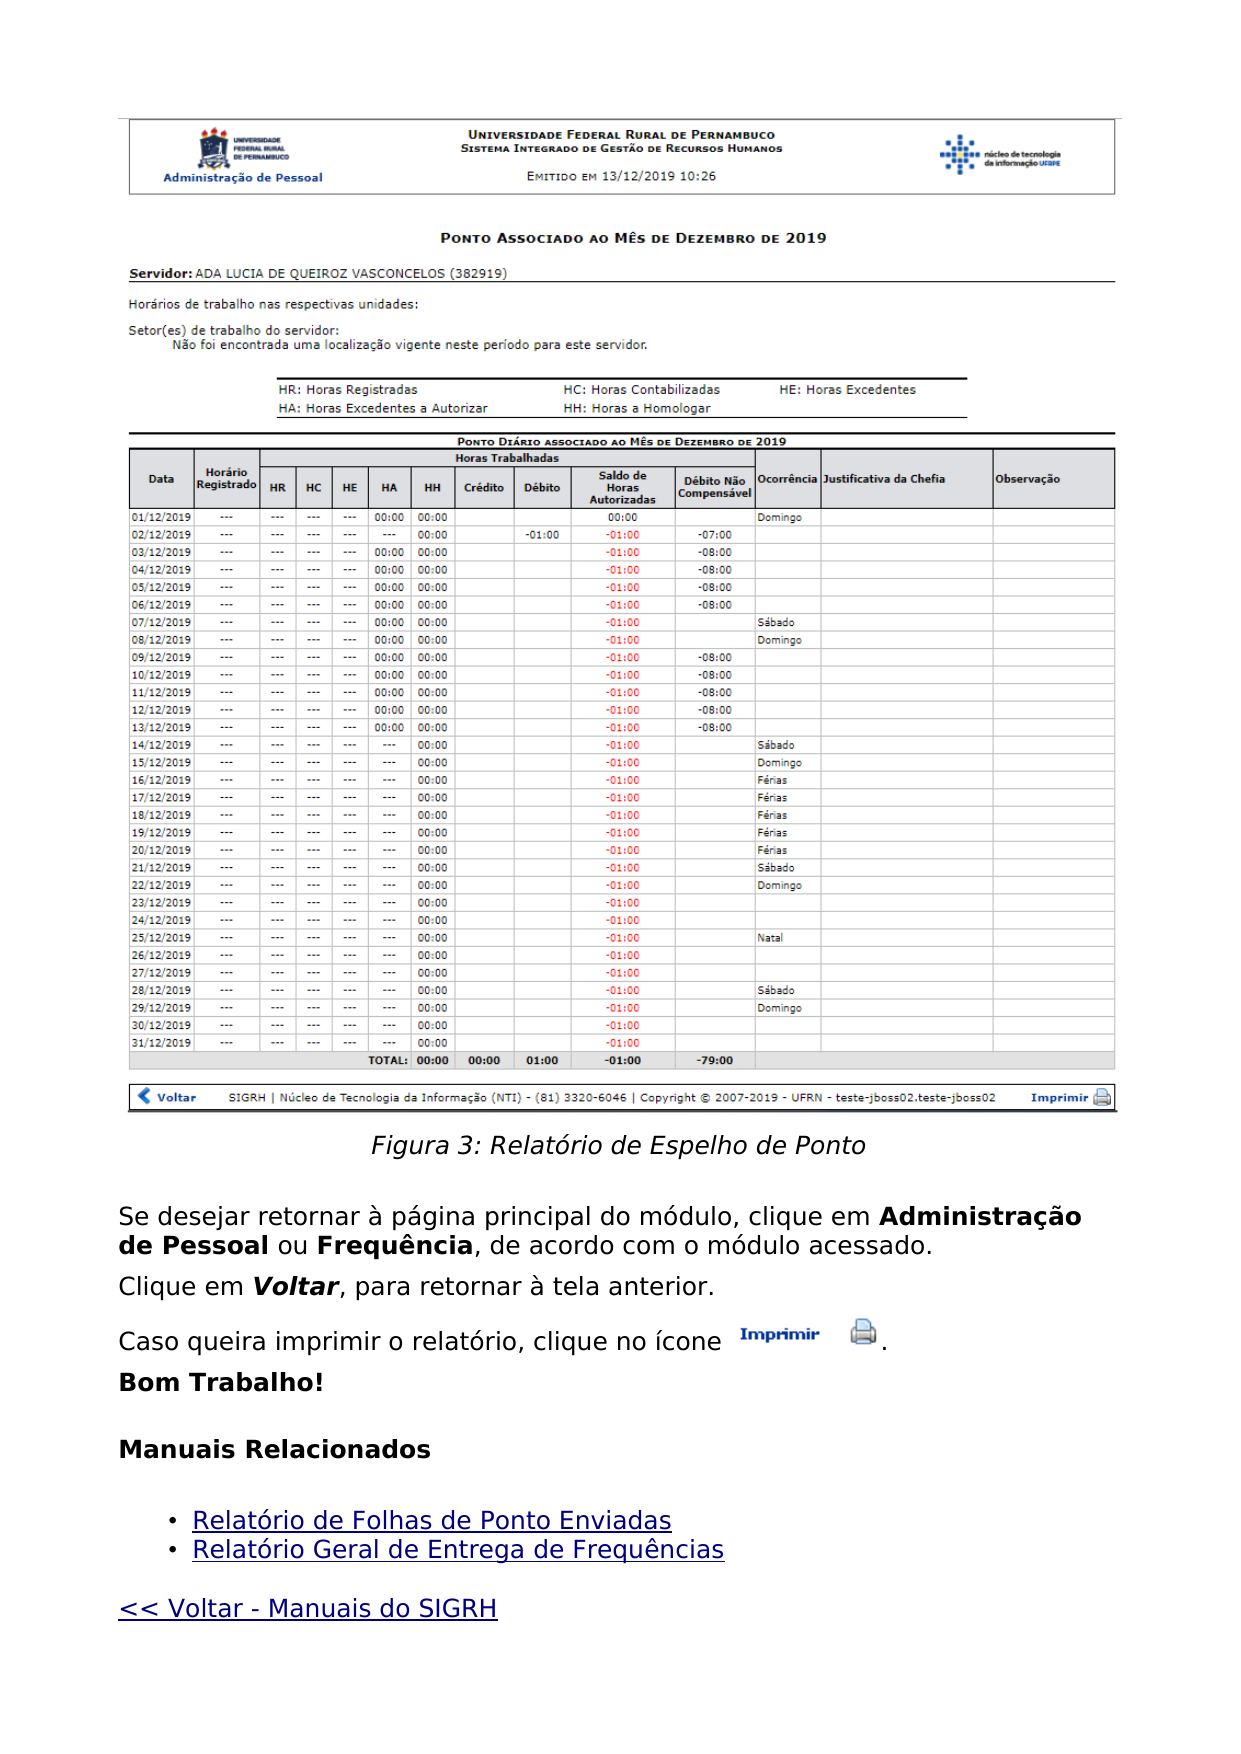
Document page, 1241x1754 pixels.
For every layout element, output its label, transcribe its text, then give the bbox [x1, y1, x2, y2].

list Relatório Geral de Entrega de Frequências [177, 1536, 1122, 1565]
subtitle Manuais Relacionados [118, 1435, 1122, 1464]
text Bom Trabalho! [118, 1368, 1122, 1398]
list Relatório de Folhas de Ponto Enviadas [177, 1506, 1122, 1536]
picture [118, 118, 1123, 1131]
text Caso queira imprimir o relatório, clique no ícone . [118, 1314, 1122, 1356]
text Clique em Voltar, para retornar à tela anterior. [118, 1272, 1122, 1302]
text << Voltar - Manuais do SIGRH [118, 1594, 1122, 1623]
picture [730, 1314, 881, 1351]
text Se desejar retornar à página principal do módulo, clique em Administração de Pessoal ou Frequência, de acordo com o módulo acessado. [118, 1202, 1122, 1260]
text Figura 3: Relatório de Espelho de Ponto [118, 1131, 1122, 1160]
